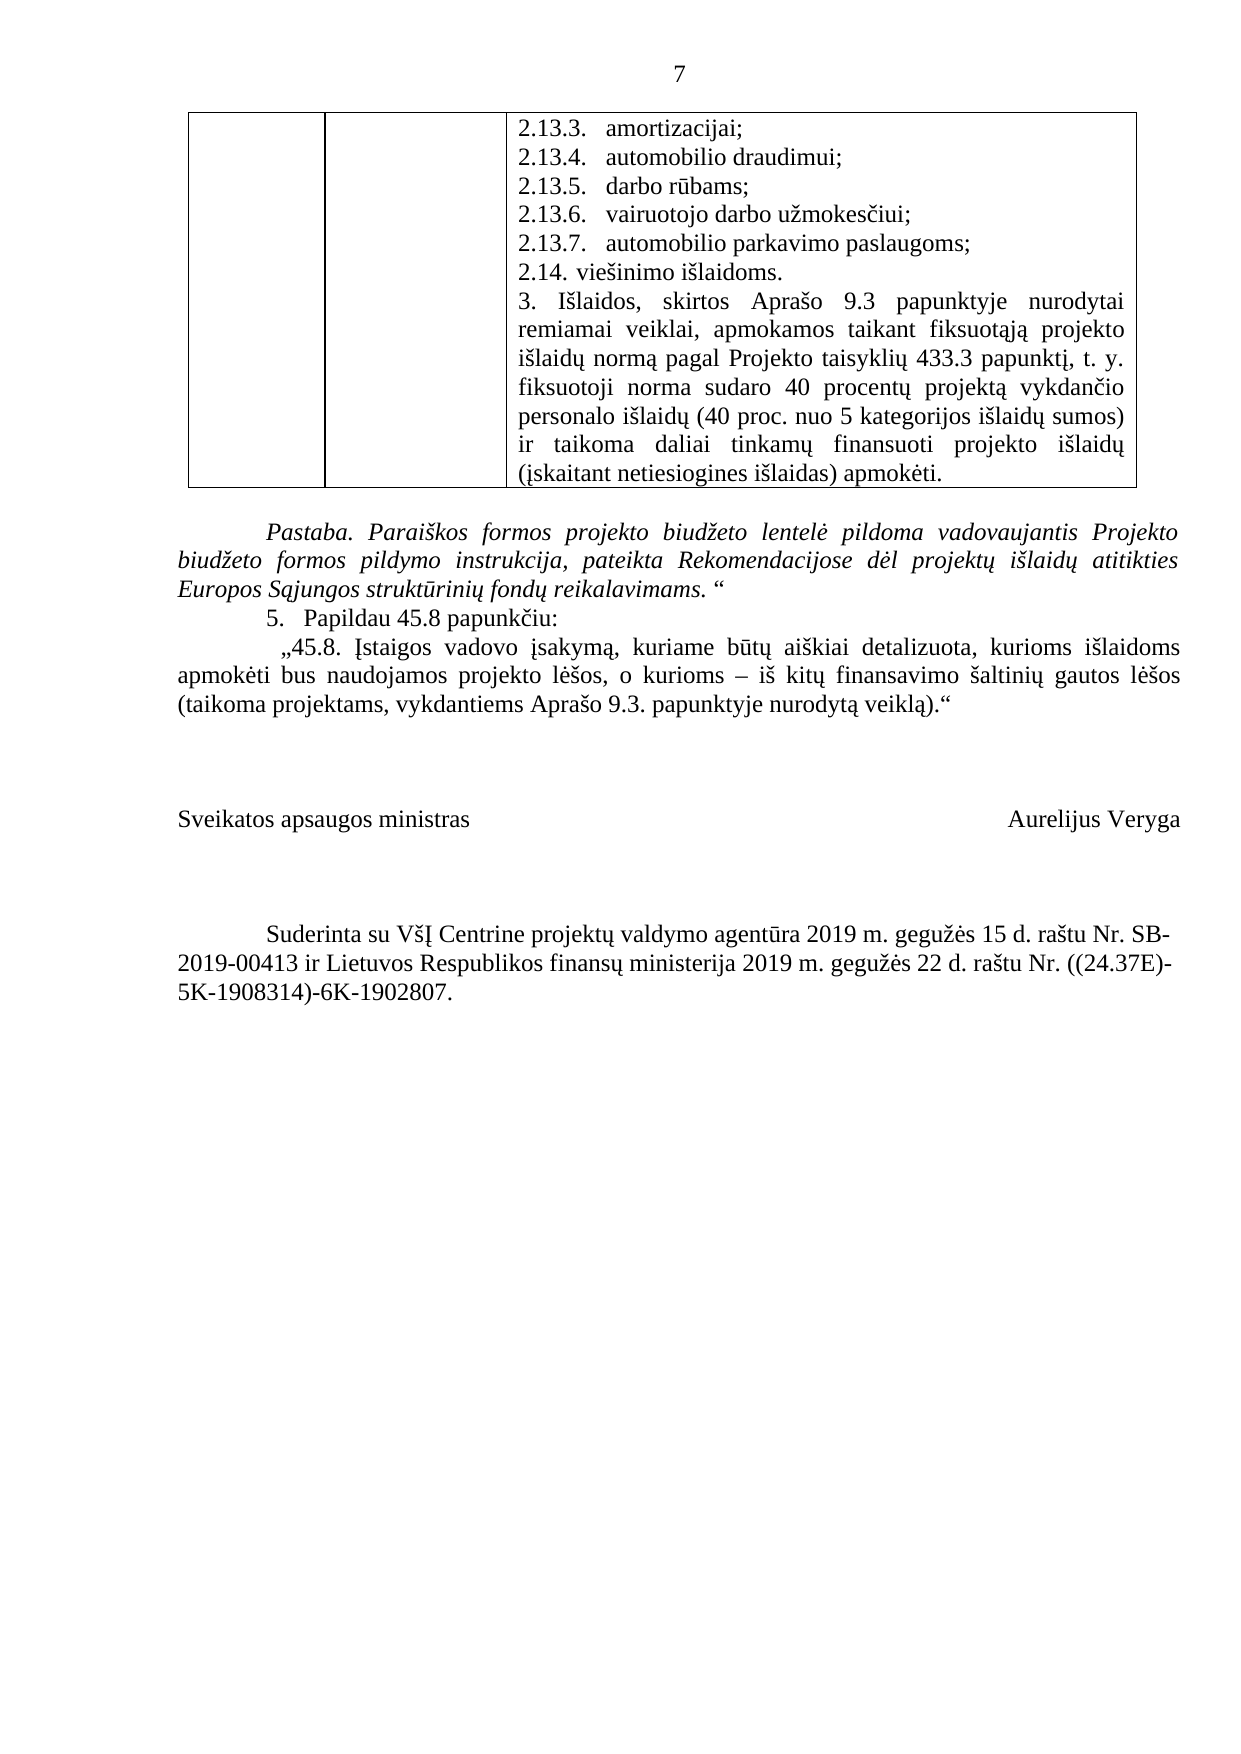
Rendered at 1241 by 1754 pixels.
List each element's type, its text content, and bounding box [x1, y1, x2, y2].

table_cell 2.13.3. amortizacijai; 2.13.4. automobilio draudimui; 2.13.5. darbo rūbams; 2.13.6. vairuotojo darbo užmokesčiui; 2.13.7. automobilio parkavimo paslaugoms; 2.14. viešinimo išlaidoms. 3. Išlaidos, skirtos Aprašo 9.3 papunktyje nurodytai remiamai veiklai, apmokamos taikant fiksuotąją projekto išlaidų normą pagal Projekto taisyklių 433.3 papunktį, t. y. fiksuotoji norma sudaro 40 procentų projektą vykdančio personalo išlaidų (40 proc. nuo 5 kategorijos išlaidų sumos) ir taikoma daliai tinkamų finansuoti projekto išlaidų (įskaitant netiesiogines išlaidas) apmokėti. [507, 113, 1136, 487]
text Sveikatos apsaugos ministras Aurelijus Veryga [177, 804, 1181, 833]
text Pastaba. Paraiškos formos projekto biudžeto lentelė pildoma vadovaujantis Projekto biudžeto formos pildymo instrukcija, pateikta Rekomendacijose dėl projektų išlaidų atitikties Europos Sąjungos struktūrinių fondų reikalavimams. “ [177, 517, 1181, 603]
table_cell [189, 113, 324, 487]
table_cell [326, 113, 506, 487]
text Suderinta su VšĮ Centrine projektų valdymo agentūra 2019 m. gegužės 15 d. raštu Nr. SB-2019-00413 ir Lietuvos Respublikos finansų ministerija 2019 m. gegužės 22 d. raštu Nr. ((24.37E)-5K-1908314)-6K-1902807. [177, 919, 1181, 1006]
text 5. Papildau 45.8 papunkčiu: [266, 603, 1181, 632]
text „45.8. Įstaigos vadovo įsakymą, kuriame būtų aiškiai detalizuota, kurioms išlaidoms apmokėti bus naudojamos projekto lėšos, o kurioms – iš kitų finansavimo šaltinių gautos lėšos (taikoma projektams, vykdantiems Aprašo 9.3. papunktyje nurodytą veiklą).“ [177, 632, 1181, 718]
